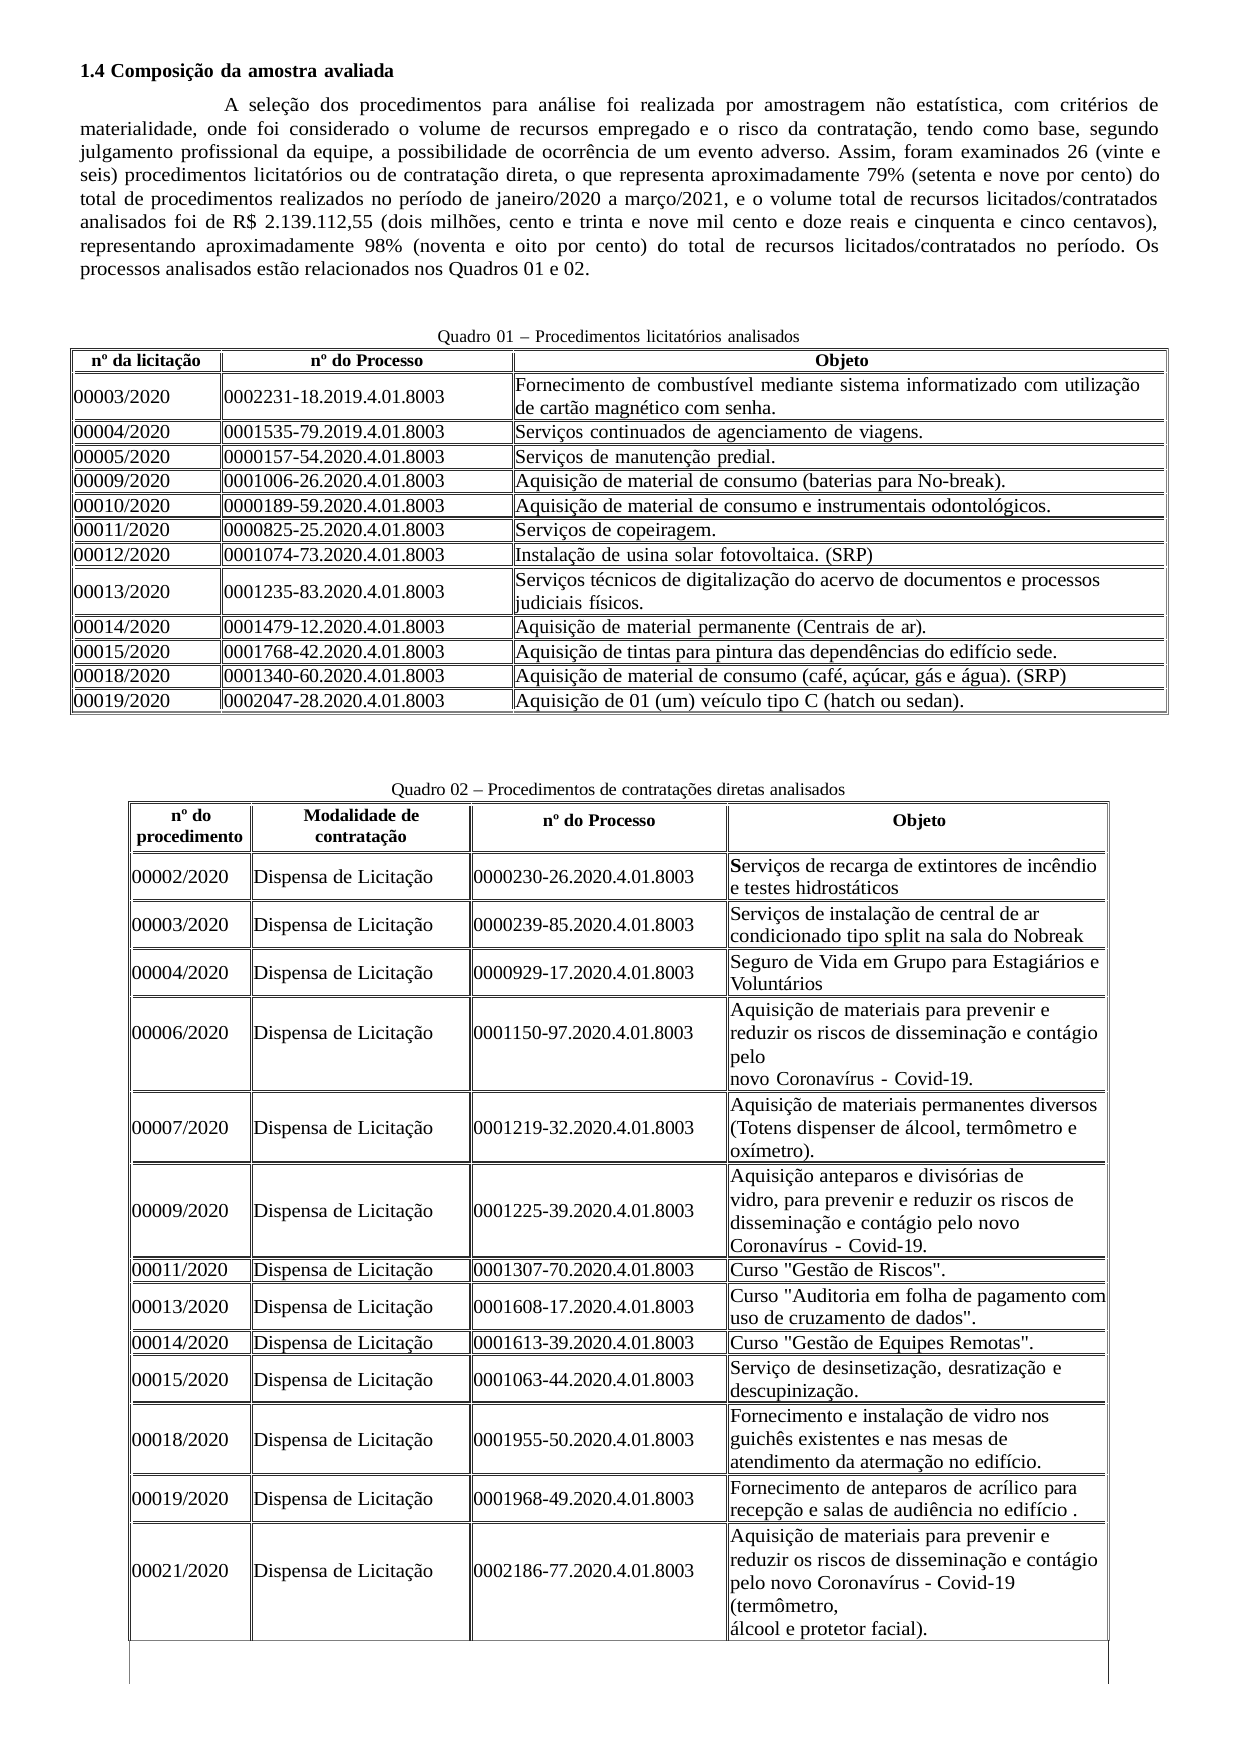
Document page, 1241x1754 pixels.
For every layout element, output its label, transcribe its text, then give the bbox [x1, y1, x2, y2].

table_cell 00018/2020 [73, 663, 220, 687]
text Quadro 01 – Procedimentos licitatórios analisados [175, 326, 1062, 347]
table_header nº do Processo [471, 802, 728, 851]
table_cell 0000157-54.2020.4.01.8003 [223, 446, 512, 467]
table_cell Serviço de desinsetização, desratização e descupinização. [728, 1353, 1109, 1401]
table_cell Aquisição de material permanente (Centrais de ar). [515, 614, 1166, 638]
table_cell 0002186-77.2020.4.01.8003 [473, 1524, 726, 1639]
table_cell Aquisição de materiais permanentes diversos (Totens dispenser de álcool, termômetro e oxímetro). [729, 1090, 1107, 1161]
table_cell 0001307-70.2020.4.01.8003 [473, 1260, 726, 1281]
table_cell 0001968-49.2020.4.01.8003 [473, 1476, 726, 1521]
table_header Objeto [728, 804, 1107, 851]
table_cell 00014/2020 [73, 614, 220, 638]
table_cell 00018/2020 [131, 1401, 250, 1473]
table_cell Dispensa de Licitação [253, 1093, 469, 1161]
table_cell 00006/2020 [131, 995, 250, 1090]
table_header nº do procedimento [131, 804, 251, 851]
table_cell 0000230-26.2020.4.01.8003 [473, 854, 726, 899]
table_cell Fornecimento e instalação de vidro nos guichês existentes e nas mesas de atendimento da atermação no edifício. [729, 1401, 1107, 1473]
table_cell 0001955-50.2020.4.01.8003 [473, 1405, 726, 1473]
table_cell 00003/2020 [131, 899, 250, 947]
table_cell 0001219-32.2020.4.01.8003 [473, 1093, 726, 1161]
table_cell 0000825-25.2020.4.01.8003 [223, 520, 512, 541]
table_cell 00019/2020 [129, 1473, 251, 1521]
table_cell 00015/2020 [71, 638, 221, 662]
table_cell Aquisição de material de consumo (baterias para No-break). [515, 468, 1166, 492]
table_cell 00013/2020 [71, 565, 221, 613]
table_cell 00011/2020 [131, 1256, 250, 1281]
table_cell Curso "Gestão de Riscos". [729, 1256, 1107, 1281]
table_cell 0000189-59.2020.4.01.8003 [223, 495, 512, 516]
table_cell Serviços de recarga de extintores de incêndio e testes hidrostáticos [729, 851, 1107, 899]
table_cell 0001074-73.2020.4.01.8003 [223, 544, 512, 565]
table_cell Dispensa de Licitação [253, 1405, 469, 1473]
table_cell Serviços técnicos de digitalização do acervo de documentos e processos judiciais físicos. [513, 565, 1168, 613]
table_cell Dispensa de Licitação [253, 1476, 469, 1521]
table_cell Aquisição de 01 (um) veículo tipo C (hatch ou sedan). [513, 687, 1166, 711]
table_cell Aquisição de tintas para pintura das dependências do edifício sede. [513, 638, 1168, 662]
table_cell 0000239-85.2020.4.01.8003 [473, 902, 726, 947]
table_cell 0001225-39.2020.4.01.8003 [473, 1165, 726, 1256]
table_cell 00009/2020 [73, 468, 220, 492]
subtitle Composição da amostra avaliada [80, 59, 1182, 82]
table_cell 0001063-44.2020.4.01.8003 [473, 1356, 726, 1401]
table_cell Dispensa de Licitação [253, 950, 469, 995]
table_cell 00007/2020 [131, 1090, 250, 1161]
table_cell Dispensa de Licitação [253, 902, 469, 947]
table_cell Dispensa de Licitação [253, 1524, 469, 1639]
table_cell Aquisição de materiais para prevenir e reduzir os riscos de disseminação e contágio pelo novo Coronavírus - Covid-19 (termômetro, álcool e protetor facial). [728, 1521, 1109, 1639]
table_header nº do Processo [221, 351, 513, 371]
table_cell Dispensa de Licitação [253, 1356, 469, 1401]
table_cell 00003/2020 [73, 371, 220, 418]
table_cell 00004/2020 [131, 947, 250, 995]
table_cell 00002/2020 [131, 851, 250, 899]
table_cell Curso "Gestão de Equipes Remotas". [728, 1329, 1109, 1353]
table_cell 00014/2020 [129, 1329, 251, 1353]
table_cell Aquisição de material de consumo (café, açúcar, gás e água). (SRP) [515, 663, 1166, 687]
table_cell 00011/2020 [73, 516, 220, 541]
table_cell Seguro de Vida em Grupo para Estagiários e Voluntários [729, 947, 1107, 995]
table_cell Dispensa de Licitação [253, 998, 469, 1090]
table_cell Dispensa de Licitação [253, 1284, 469, 1329]
table_cell 0001479-12.2020.4.01.8003 [223, 617, 512, 638]
table_cell 0002047-28.2020.4.01.8003 [221, 690, 513, 711]
table_cell 0002231-18.2019.4.01.8003 [223, 374, 512, 418]
table_cell Serviços de copeiragem. [515, 516, 1166, 541]
table_cell 0001235-83.2020.4.01.8003 [223, 569, 512, 613]
text A seleção dos procedimentos para análise foi realizada por amostragem não estatística, com critérios de materialidade, onde foi considerado o volume de recursos empregado e o risco da contratação, tendo como base, segundo julgamento profissional da equipe, a possibilidade de ocorrência de um evento adverso. Assim, foram examinados 26 (vinte e seis) procedimentos licitatórios ou de contratação direta, o que representa aproximadamente 79% (setenta e nove por cento) do total de procedimentos realizados no período de janeiro/2020 a março/2021, e o volume total de recursos licitados/contratados analisados foi de R$ 2.139.112,55 (dois milhões, cento e trinta e nove mil cento e doze reais e cinquenta e cinco centavos), representando aproximadamente 98% (noventa e oito por cento) do total de recursos licitados/contratados no período. Os processos analisados estão relacionados nos Quadros 01 e 02. [80, 93, 1161, 280]
table_cell 0001613-39.2020.4.01.8003 [473, 1332, 726, 1353]
table_cell 00019/2020 [73, 687, 221, 711]
table_cell 00010/2020 [71, 492, 221, 516]
table_cell [130, 1641, 1108, 1683]
table_cell Dispensa de Licitação [253, 1332, 469, 1353]
table_cell Dispensa de Licitação [253, 1165, 469, 1256]
table_cell 0001150-97.2020.4.01.8003 [473, 998, 726, 1090]
table_cell 00012/2020 [71, 541, 221, 565]
table_cell Serviços de manutenção predial. [513, 443, 1168, 467]
table_cell Aquisição de material de consumo e instrumentais odontológicos. [513, 492, 1168, 516]
table_cell 00021/2020 [129, 1521, 251, 1639]
table_cell Fornecimento de combustível mediante sistema informatizado com utilização de cartão magnético com senha. [515, 371, 1166, 418]
table_cell Instalação de usina solar fotovoltaica. (SRP) [513, 541, 1168, 565]
text Quadro 02 – Procedimentos de contratações diretas analisados [174, 779, 1062, 799]
table_cell Serviços de instalação de central de ar condicionado tipo split na sala do Nobreak [729, 899, 1107, 947]
table_header nº da licitação [73, 351, 221, 371]
table_cell Aquisição de materiais para prevenir e reduzir os riscos de disseminação e contágio pelo novo Coronavírus - Covid-19. [729, 995, 1107, 1090]
table_cell Aquisição anteparos e divisórias de vidro, para prevenir e reduzir os riscos de disseminação e contágio pelo novo Coronavírus - Covid-19. [729, 1161, 1107, 1256]
table_cell 00013/2020 [131, 1281, 250, 1329]
table_cell 00004/2020 [73, 419, 220, 443]
table_cell 0001768-42.2020.4.01.8003 [223, 641, 512, 662]
table_header Modalidade de contratação [251, 804, 471, 851]
table_cell 00015/2020 [129, 1353, 251, 1401]
table_cell Curso "Auditoria em folha de pagamento com uso de cruzamento de dados". [729, 1281, 1107, 1329]
table_cell 0000929-17.2020.4.01.8003 [473, 950, 726, 995]
table_cell Dispensa de Licitação [253, 1260, 469, 1281]
table_cell 0001608-17.2020.4.01.8003 [473, 1284, 726, 1329]
table_cell 00005/2020 [71, 443, 221, 467]
table_cell Fornecimento de anteparos de acrílico para recepção e salas de audiência no edifício . [728, 1473, 1109, 1521]
table_cell Serviços continuados de agenciamento de viagens. [515, 419, 1166, 443]
table_cell 00009/2020 [131, 1161, 250, 1256]
table_cell Dispensa de Licitação [253, 854, 469, 899]
table_header Objeto [513, 351, 1166, 371]
table_cell 0001340-60.2020.4.01.8003 [223, 666, 512, 687]
table_cell 0001006-26.2020.4.01.8003 [223, 471, 512, 492]
table_cell 0001535-79.2019.4.01.8003 [223, 422, 512, 443]
